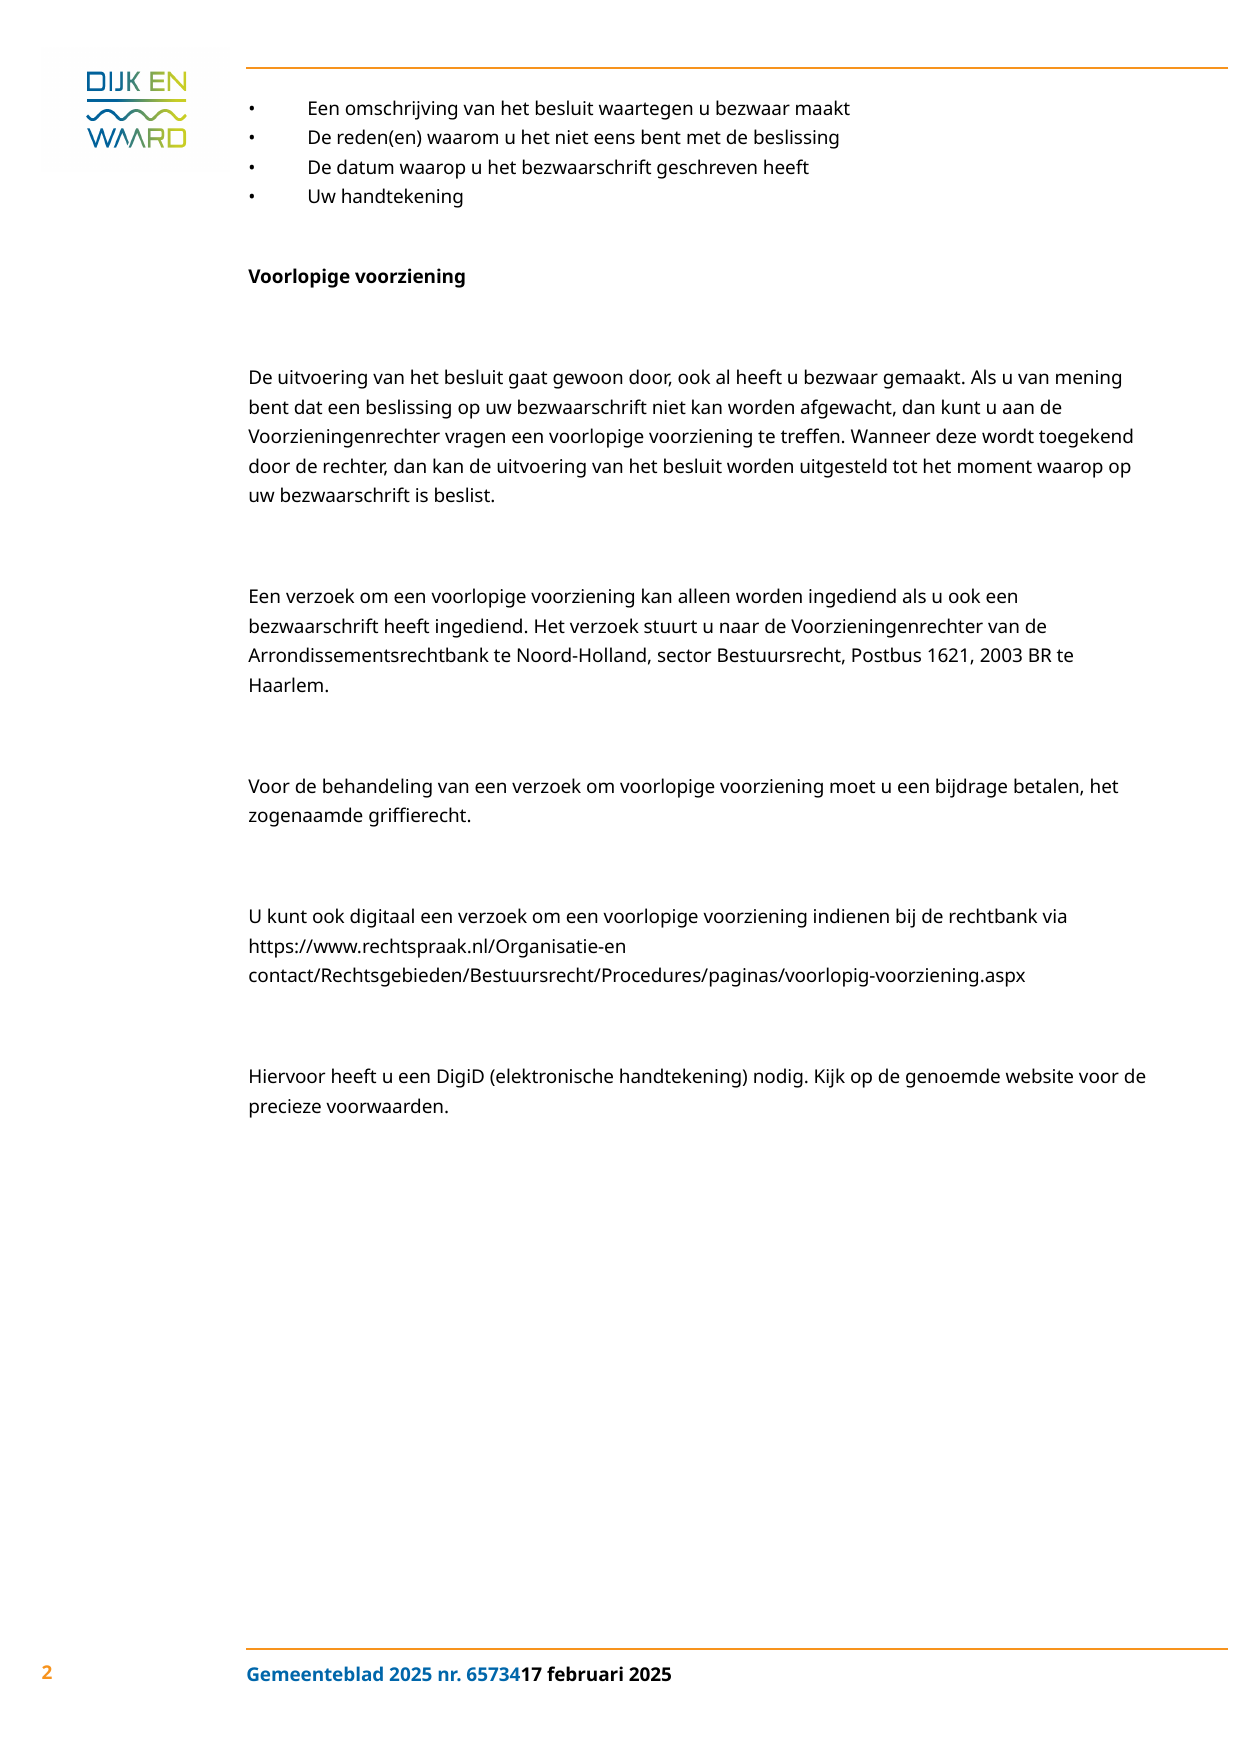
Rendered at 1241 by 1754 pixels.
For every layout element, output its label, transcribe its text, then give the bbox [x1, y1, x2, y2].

list De reden(en) waarom u het niet eens bent met de beslissing [248, 124, 1152, 150]
picture [41, 47, 231, 172]
text Voorlopige voorziening [248, 263, 1152, 289]
text Voor de behandeling van een verzoek om voorlopige voorziening moet u een bijdrage betalen, het zogenaamde griffierecht. [248, 773, 1152, 828]
text Een verzoek om een voorlopige voorziening kan alleen worden ingediend als u ook een bezwaarschrift heeft ingediend. Het verzoek stuurt u naar de Voorzieningenrechter van de Arrondissementsrechtbank te Noord-Holland, sector Bestuursrecht, Postbus 1621, 2003 BR te Haarlem. [248, 583, 1152, 698]
list Uw handtekening [248, 183, 1152, 209]
text U kunt ook digitaal een verzoek om een voorlopige voorziening indienen bij de rechtbank via https://www.rechtspraak.nl/Organisatie-en contact/Rechtsgebieden/Bestuursrecht/Procedures/paginas/voorlopig-voorziening.aspx [248, 903, 1152, 988]
text Hiervoor heeft u een DigiD (elektronische handtekening) nodig. Kijk op de genoemde website voor de precieze voorwaarden. [248, 1063, 1152, 1119]
list De datum waarop u het bezwaarschrift geschreven heeft [248, 154, 1152, 180]
list Een omschrijving van het besluit waartegen u bezwaar maakt [248, 95, 1152, 121]
text De uitvoering van het besluit gaat gewoon door, ook al heeft u bezwaar gemaakt. Als u van mening bent dat een beslissing op uw bezwaarschrift niet kan worden afgewacht, dan kunt u aan de Voorzieningenrechter vragen een voorlopige voorziening te treffen. Wanneer deze wordt toegekend door de rechter, dan kan de uitvoering van het besluit worden uitgesteld tot het moment waarop op uw bezwaarschrift is beslist. [248, 364, 1152, 508]
